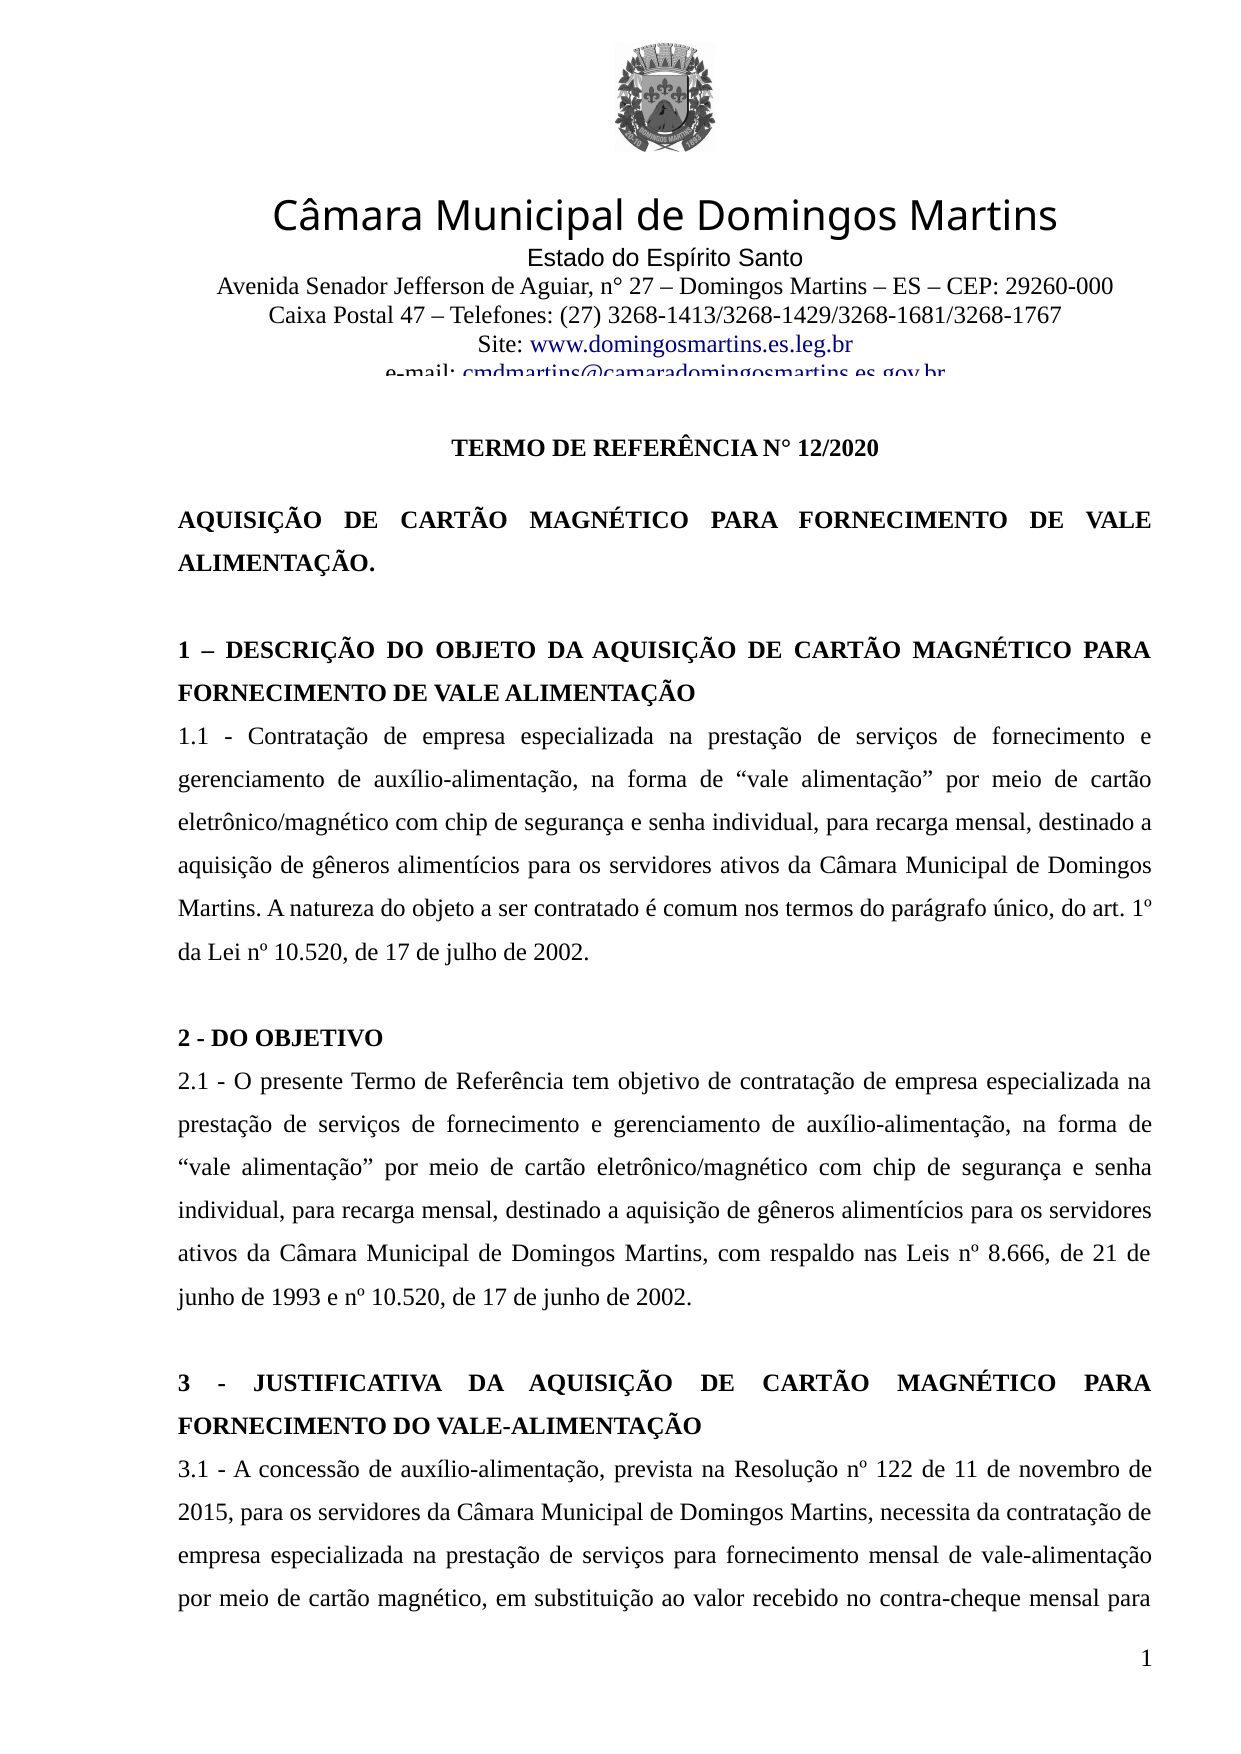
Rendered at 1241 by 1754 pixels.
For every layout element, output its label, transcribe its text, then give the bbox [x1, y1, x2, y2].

text 2.1 - O presente Termo de Referência tem objetivo de contratação de empresa especializada na prestação de serviços de fornecimento e gerenciamento de auxílio-alimentação, na forma de “vale alimentação” por meio de cartão eletrônico/magnético com chip de segurança e senha individual, para recarga mensal, destinado a aquisição de gêneros alimentícios para os servidores ativos da Câmara Municipal de Domingos Martins, com respaldo nas Leis nº 8.666, de 21 de junho de 1993 e nº 10.520, de 17 de junho de 2002. [178, 1066, 1153, 1310]
text 3.1 - A concessão de auxílio-alimentação, prevista na Resolução nº 122 de 11 de novembro de 2015, para os servidores da Câmara Municipal de Domingos Martins, necessita da contratação de empresa especializada na prestação de serviços para fornecimento mensal de vale-alimentação por meio de cartão magnético, em substituição ao valor recebido no contra-cheque mensal para [178, 1454, 1153, 1612]
text TERMO DE REFERÊNCIA N° 12/2020 [178, 433, 1153, 462]
text 2 - DO OBJETIVO [178, 1023, 1153, 1052]
text 1.1 - Contratação de empresa especializada na prestação de serviços de fornecimento e gerenciamento de auxílio-alimentação, na forma de “vale alimentação” por meio de cartão eletrônico/magnético com chip de segurança e senha individual, para recarga mensal, destinado a aquisição de gêneros alimentícios para os servidores ativos da Câmara Municipal de Domingos Martins. A natureza do objeto a ser contratado é comum nos termos do parágrafo único, do art. 1º da Lei nº 10.520, de 17 de julho de 2002. [178, 721, 1153, 965]
text AQUISIÇÃO DE CARTÃO MAGNÉTICO PARA FORNECIMENTO DE VALE ALIMENTAÇÃO. [178, 505, 1153, 577]
text 3 - JUSTIFICATIVA DA AQUISIÇÃO DE CARTÃO MAGNÉTICO PARA FORNECIMENTO DO VALE-ALIMENTAÇÃO [178, 1368, 1153, 1440]
text 1 – DESCRIÇÃO DO OBJETO DA AQUISIÇÃO DE CARTÃO MAGNÉTICO PARA FORNECIMENTO DE VALE ALIMENTAÇÃO [178, 635, 1153, 707]
